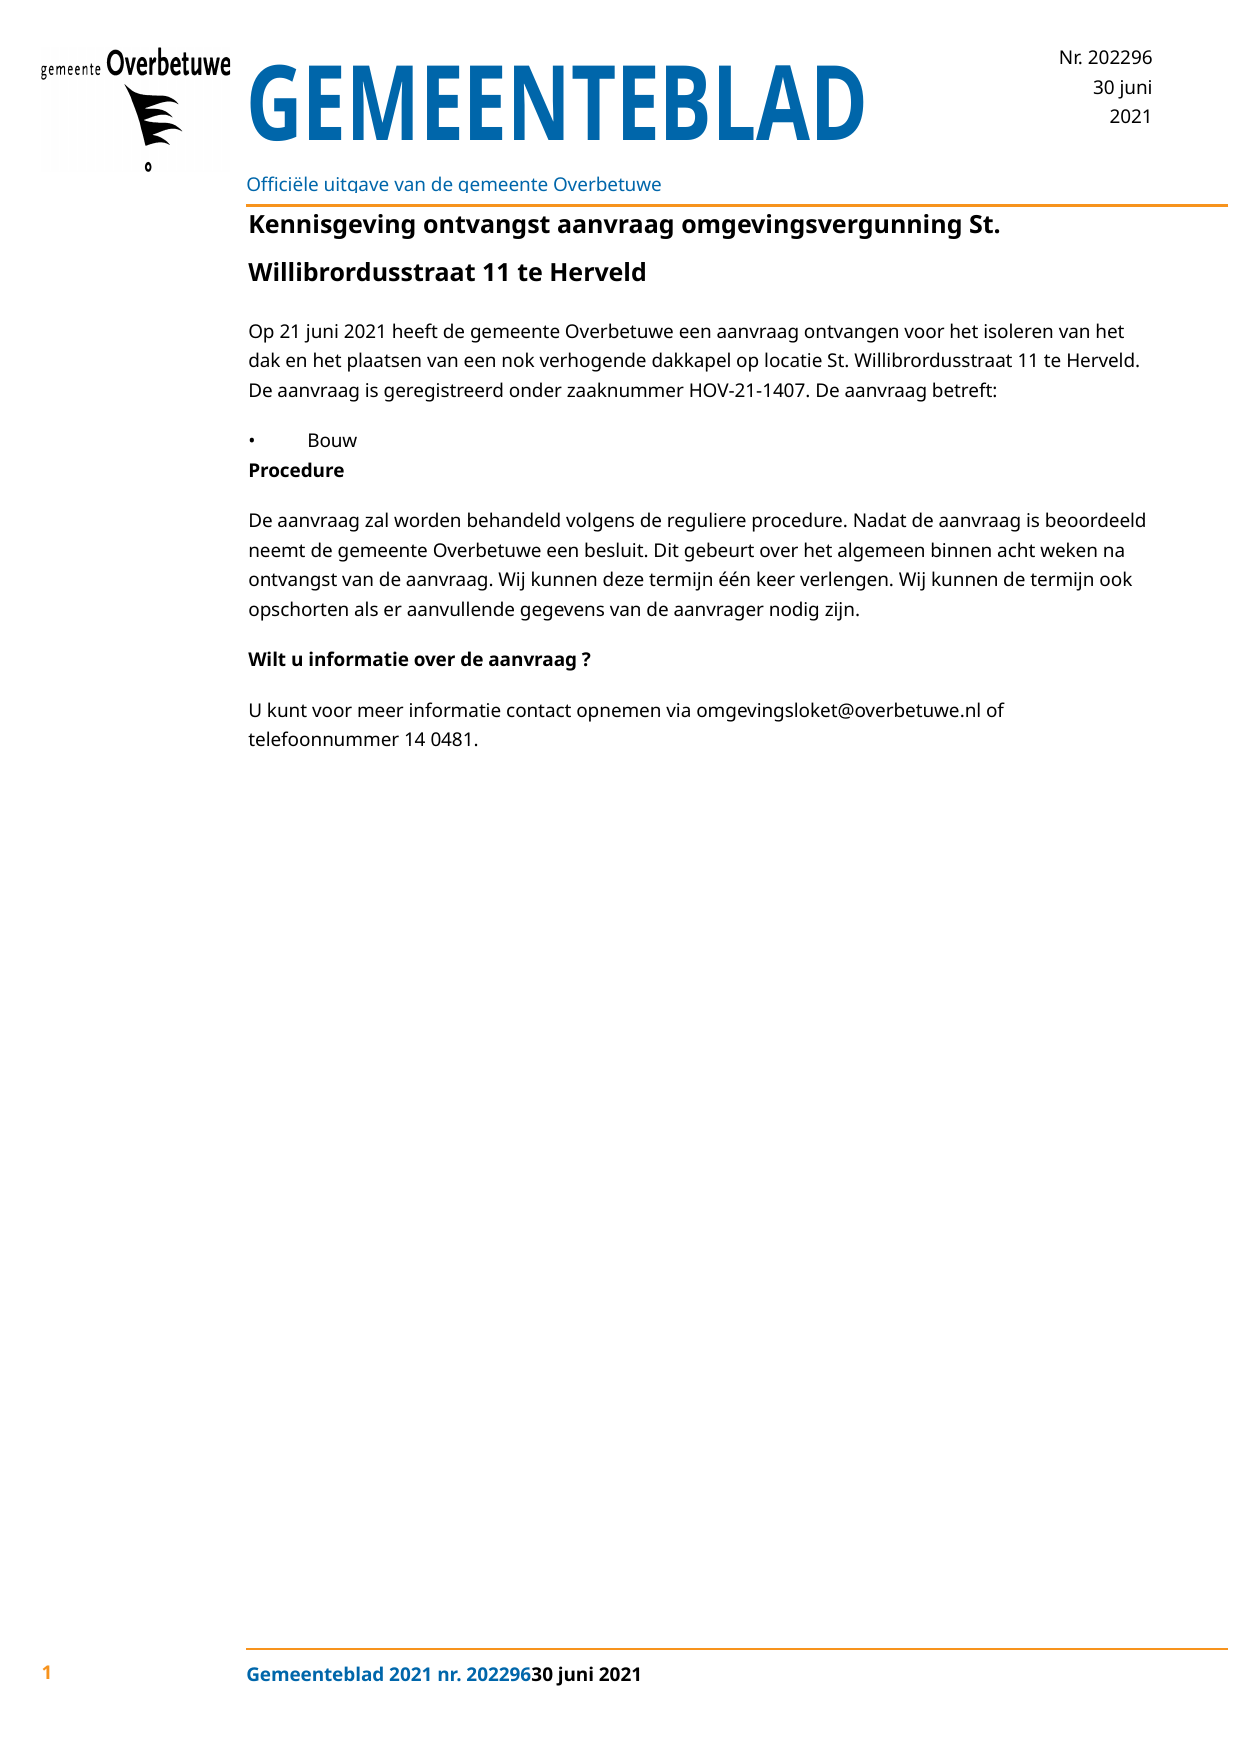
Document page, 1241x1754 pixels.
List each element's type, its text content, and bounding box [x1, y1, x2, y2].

text Op 21 juni 2021 heeft de gemeente Overbetuwe een aanvraag ontvangen voor het isoleren van het dak en het plaatsen van een nok verhogende dakkapel op locatie St. Willibrordusstraat 11 te Herveld. De aanvraag is geregistreerd onder zaaknummer HOV-21-1407. De aanvraag betreft: [248, 318, 1152, 403]
picture [41, 47, 231, 172]
text U kunt voor meer informatie contact opnemen via omgevingsloket@overbetuwe.nl of telefoonnummer 14 0481. [248, 697, 1152, 752]
text Kennisgeving ontvangst aanvraag omgevingsvergunning St. Willibrordusstraat 11 te Herveld [248, 207, 1152, 288]
text Procedure [248, 457, 1152, 483]
list Bouw [248, 427, 1152, 453]
text De aanvraag zal worden behandeld volgens de reguliere procedure. Nadat de aanvraag is beoordeeld neemt de gemeente Overbetuwe een besluit. Dit gebeurt over het algemeen binnen acht weken na ontvangst van de aanvraag. Wij kunnen deze termijn één keer verlengen. Wij kunnen de termijn ook opschorten als er aanvullende gegevens van de aanvrager nodig zijn. [248, 507, 1152, 622]
text Wilt u informatie over de aanvraag ? [248, 647, 1152, 672]
